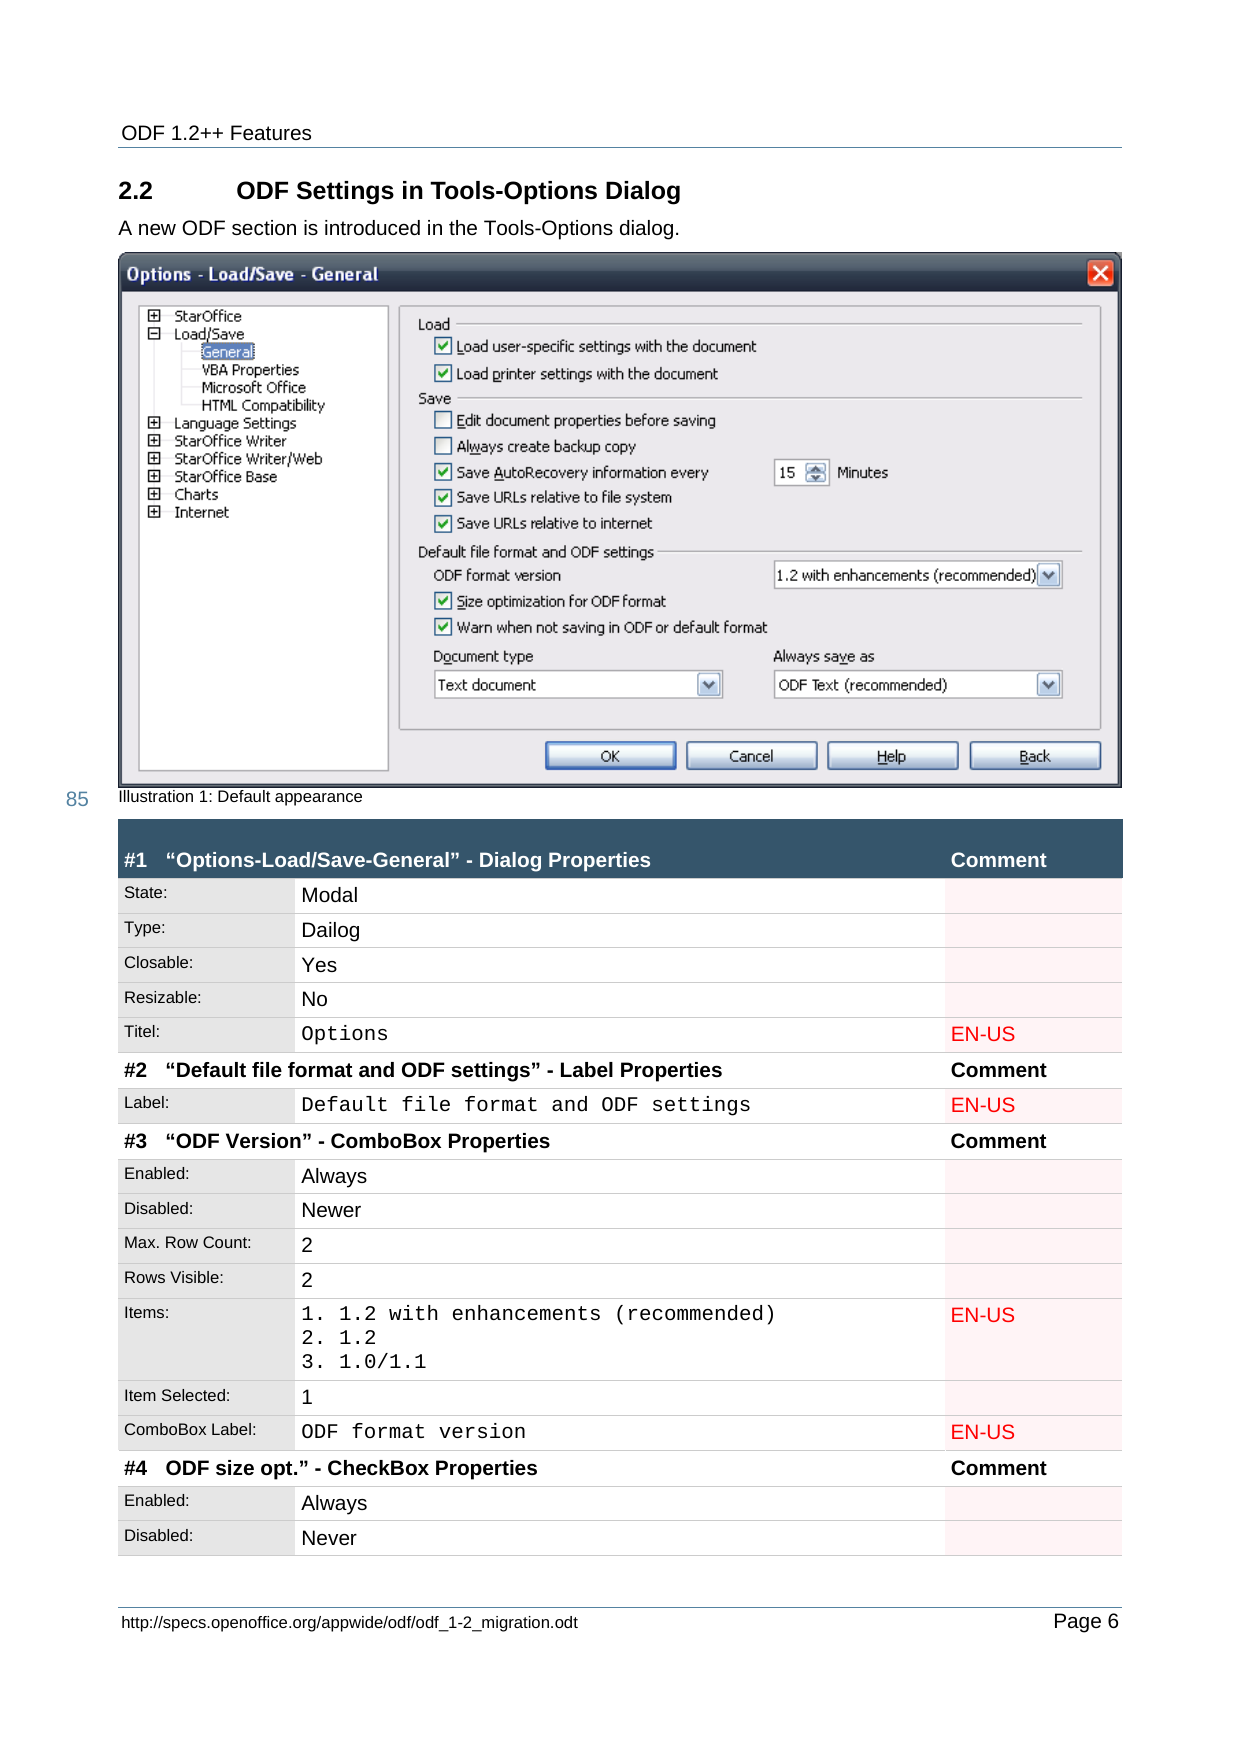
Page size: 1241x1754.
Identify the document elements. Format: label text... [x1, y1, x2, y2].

table_header Comment [946, 1451, 1122, 1485]
table_cell State: [118, 879, 295, 913]
table_cell [945, 914, 1122, 947]
table_cell 1.2 with enhancements (recommended) 1.2 1.0/1.1 [295, 1299, 945, 1380]
table_cell Type: [118, 914, 295, 947]
table_header Comment [946, 820, 1122, 878]
table_cell Closable: [118, 948, 295, 982]
table_cell Item Selected: [118, 1381, 295, 1415]
table_header Comment [945, 1053, 1122, 1088]
table_header “Default file format and ODF settings” - Label Properties [118, 1053, 945, 1088]
table_cell [945, 879, 1122, 913]
table_header ODF size opt.” - CheckBox Properties [119, 1451, 945, 1485]
table_cell EN-US [945, 1018, 1122, 1052]
subtitle ODF Settings in Tools-Options Dialog [118, 177, 1122, 205]
text Illustration 1: Default appearance [118, 788, 1122, 806]
table_cell Rows Visible: [118, 1264, 295, 1298]
table_header “Options-Load/Save-General” - Dialog Properties [119, 820, 945, 878]
table_cell Yes [295, 948, 945, 982]
table_cell Always [295, 1160, 945, 1193]
table_cell Modal [295, 879, 945, 913]
table_cell EN-US [945, 1299, 1122, 1380]
table_cell EN-US [945, 1416, 1122, 1450]
text A new ODF section is introduced in the Tools-Options dialog. [118, 216, 1122, 240]
table_cell [945, 948, 1122, 982]
table_cell Never [295, 1521, 945, 1555]
table_cell Always [295, 1487, 945, 1520]
table_cell [945, 1381, 1122, 1415]
table_cell Max. Row Count: [118, 1229, 295, 1263]
table_cell [945, 1194, 1122, 1228]
table_cell ODF format version [295, 1416, 945, 1450]
table_cell No [295, 983, 945, 1017]
table_cell Enabled: [118, 1160, 295, 1193]
table_cell Disabled: [118, 1521, 295, 1555]
table_cell Items: [118, 1299, 295, 1380]
table_cell Titel: [118, 1018, 295, 1052]
table_cell Options [295, 1018, 945, 1052]
table_cell Label: [118, 1089, 295, 1123]
table_cell EN-US [945, 1089, 1122, 1123]
table_cell 2 [295, 1264, 945, 1298]
table_cell [945, 983, 1122, 1017]
table_cell [945, 1487, 1122, 1520]
table_cell Disabled: [118, 1194, 295, 1228]
table_cell 2 [295, 1229, 945, 1263]
table_cell Enabled: [118, 1487, 295, 1520]
table_cell [945, 1521, 1122, 1555]
table_cell Default file format and ODF settings [295, 1089, 945, 1123]
table_cell [945, 1160, 1122, 1193]
table_cell Dailog [295, 914, 945, 947]
picture [118, 252, 1122, 788]
table_cell ComboBox Label: [118, 1416, 295, 1450]
table_cell [945, 1229, 1122, 1263]
table_cell [945, 1264, 1122, 1298]
table_cell Resizable: [118, 983, 295, 1017]
table_cell 1 [295, 1381, 945, 1415]
table_cell Newer [295, 1194, 945, 1228]
table_header “ODF Version” - ComboBox Properties [118, 1124, 945, 1158]
table_header Comment [945, 1124, 1122, 1158]
